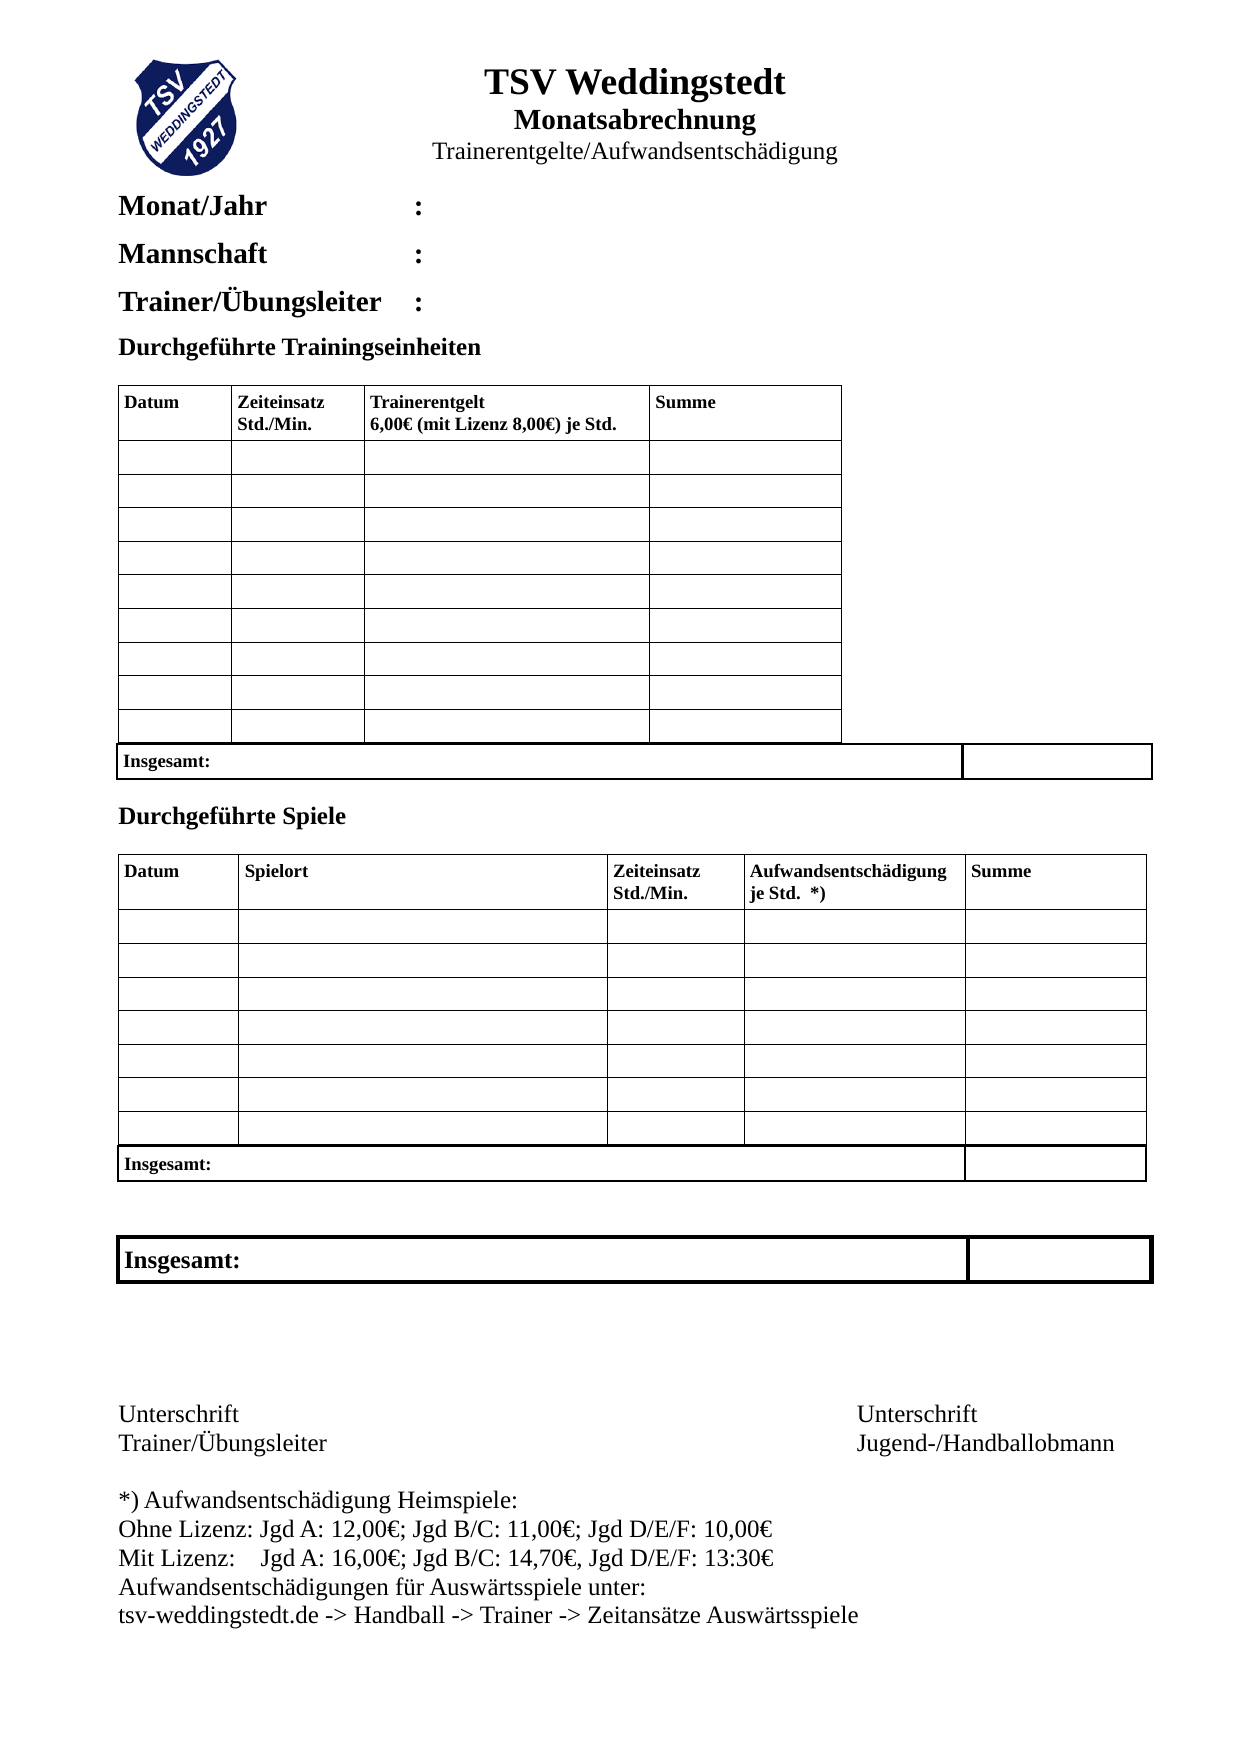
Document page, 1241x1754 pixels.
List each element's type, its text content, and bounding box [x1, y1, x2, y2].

table_cell [119, 475, 231, 507]
text Durchgeführte Spiele [118, 801, 1152, 830]
table_cell [966, 1011, 1146, 1043]
text Trainerentgelte/Aufwandsentschädigung [264, 136, 1152, 164]
table_cell [232, 575, 364, 608]
table_header Spielort [239, 855, 607, 909]
table_cell [365, 643, 649, 675]
table_header Trainerentgelt 6,00€ (mit Lizenz 8,00€) je Std. [365, 386, 649, 440]
table_cell [650, 676, 841, 708]
table_cell [232, 710, 364, 742]
table_cell [650, 508, 841, 541]
table_cell [239, 1078, 607, 1111]
table_cell [239, 944, 607, 976]
table_cell [239, 1045, 607, 1077]
table_header Insgesamt: [120, 1239, 966, 1279]
table_cell [119, 542, 231, 574]
text Unterschrift Unterschrift [118, 1399, 1152, 1428]
text Ohne Lizenz: Jgd A: 12,00€; Jgd B/C: 11,00€; Jgd D/E/F: 10,00€ [118, 1514, 1152, 1543]
table_cell [365, 441, 649, 474]
table_cell [745, 1045, 965, 1077]
table_header Zeiteinsatz Std./Min. [232, 386, 364, 440]
table_cell [650, 609, 841, 641]
table_cell [745, 1078, 965, 1111]
table_cell [232, 542, 364, 574]
table_cell [650, 575, 841, 608]
table_cell [119, 508, 231, 541]
table_header Datum [119, 855, 238, 909]
text tsv-weddingstedt.de -> Handball -> Trainer -> Zeitansätze Auswärtsspiele [118, 1600, 1152, 1629]
table_cell [232, 508, 364, 541]
table_cell [232, 609, 364, 641]
text Trainer/Übungsleiter Jugend-/Handballobmann [118, 1428, 1152, 1457]
table_cell [119, 944, 238, 976]
table_cell [232, 475, 364, 507]
table_cell [745, 910, 965, 943]
text Mannschaft : [118, 236, 1152, 270]
table_cell [119, 643, 231, 675]
table_cell [232, 643, 364, 675]
table_cell [966, 1045, 1146, 1077]
table_cell [365, 609, 649, 641]
table_cell [119, 1045, 238, 1077]
table_cell [365, 508, 649, 541]
table_cell [119, 1011, 238, 1043]
table_cell [966, 910, 1146, 943]
table_cell [119, 1112, 238, 1144]
table_cell [365, 676, 649, 708]
text Monatsabrechnung [264, 102, 1152, 136]
table_header Insgesamt: [119, 1147, 964, 1180]
table_header Insgesamt: [118, 745, 961, 778]
table_cell [608, 978, 744, 1010]
table_header Summe [966, 855, 1146, 909]
table_cell [239, 978, 607, 1010]
text Durchgeführte Trainingseinheiten [118, 332, 1152, 361]
table_header [966, 1147, 1145, 1180]
table_header [964, 745, 1151, 778]
text Aufwandsentschädigungen für Auswärtsspiele unter: [118, 1572, 1152, 1600]
table_cell [608, 944, 744, 976]
table_cell [119, 1078, 238, 1111]
table_cell [608, 1045, 744, 1077]
table_cell [119, 609, 231, 641]
table_cell [650, 643, 841, 675]
table_cell [650, 710, 841, 742]
table_cell [232, 441, 364, 474]
table_cell [119, 978, 238, 1010]
table_header Zeiteinsatz Std./Min. [608, 855, 744, 909]
text Mit Lizenz: Jgd A: 16,00€; Jgd B/C: 14,70€, Jgd D/E/F: 13:30€ [118, 1543, 1152, 1572]
table_cell [745, 1112, 965, 1144]
table_cell [232, 676, 364, 708]
table_cell [239, 1112, 607, 1144]
table_cell [650, 475, 841, 507]
table_cell [650, 441, 841, 474]
table_cell [745, 978, 965, 1010]
table_cell [119, 441, 231, 474]
table_cell [650, 542, 841, 574]
text Monat/Jahr : [118, 188, 1152, 222]
table_cell [119, 710, 231, 742]
table_cell [239, 910, 607, 943]
table_cell [608, 910, 744, 943]
table_cell [966, 1078, 1146, 1111]
table_cell [365, 475, 649, 507]
table_cell [966, 944, 1146, 976]
table_header [970, 1239, 1149, 1279]
table_cell [745, 1011, 965, 1043]
table_cell [119, 676, 231, 708]
text *) Aufwandsentschädigung Heimspiele: [118, 1485, 1152, 1514]
table_header Datum [119, 386, 231, 440]
table_cell [608, 1078, 744, 1111]
table_cell [745, 944, 965, 976]
table_cell [608, 1112, 744, 1144]
table_header Summe [650, 386, 841, 440]
table_cell [119, 575, 231, 608]
table_cell [966, 1112, 1146, 1144]
text Trainer/Übungsleiter : [118, 284, 1152, 318]
table_cell [365, 710, 649, 742]
table_cell [365, 542, 649, 574]
table_cell [365, 575, 649, 608]
table_cell [966, 978, 1146, 1010]
table_cell [119, 910, 238, 943]
text TSV Weddingstedt [264, 59, 1152, 102]
table_cell [608, 1011, 744, 1043]
table_header Aufwandsentschädigung je Std. *) [745, 855, 965, 909]
table_cell [239, 1011, 607, 1043]
